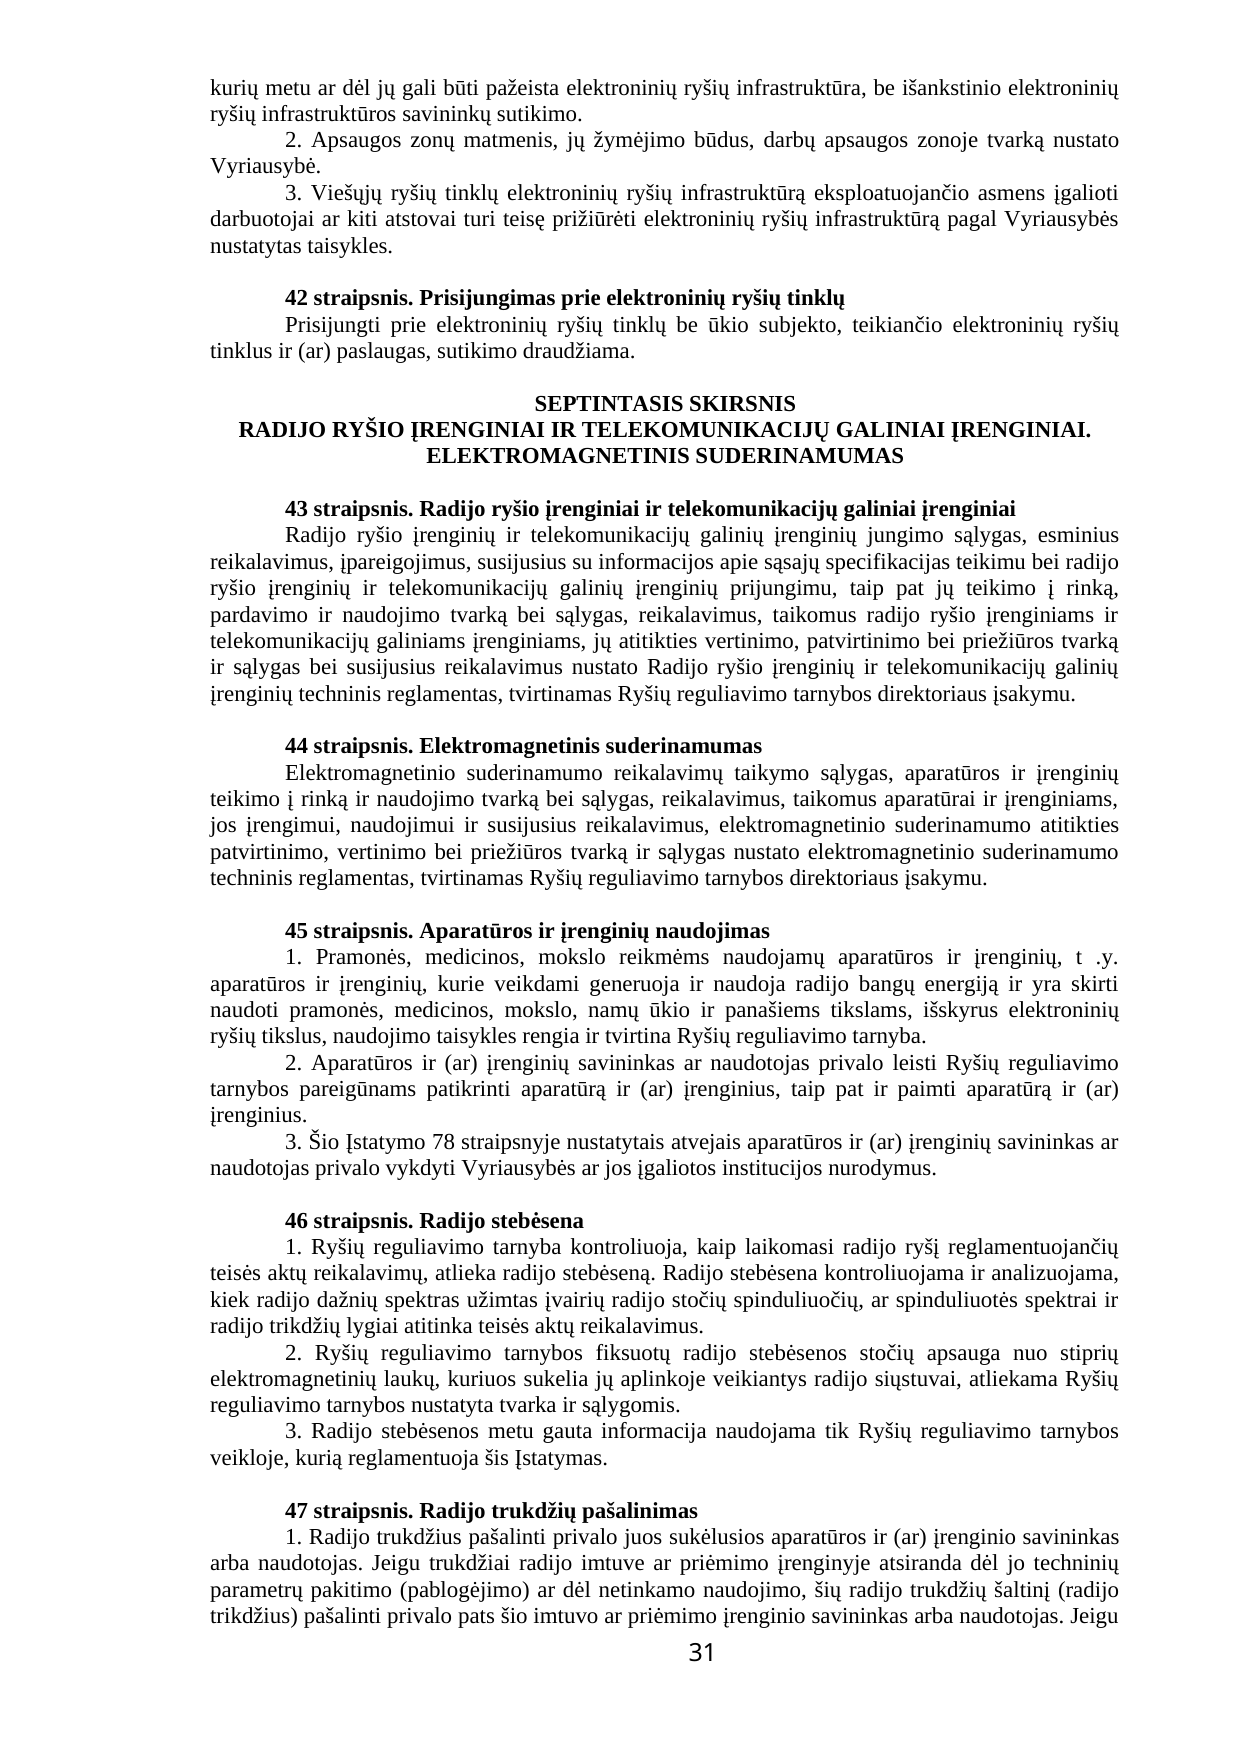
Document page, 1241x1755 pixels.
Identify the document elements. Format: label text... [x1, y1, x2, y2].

text 42 straipsnis. Prisijungimas prie elektroninių ryšių tinklų [210, 284, 1120, 311]
text Radijo RYŠIO ĮRENGINIAI ir TELEKOMUNIKACIJŲ galiniai įrenginiai. Elektromagnetinis suderinamumas [210, 416, 1120, 469]
text 1. Radijo trukdžius pašalinti privalo juos sukėlusios aparatūros ir (ar) įrenginio savininkas arba naudotojas. Jeigu trukdžiai radijo imtuve ar priėmimo įrenginyje atsiranda dėl jo techninių parametrų pakitimo (pablogėjimo) ar dėl netinkamo naudojimo, šių radijo trukdžių šaltinį (radijo trikdžius) pašalinti privalo pats šio imtuvo ar priėmimo įrenginio savininkas arba naudotojas. Jeigu [210, 1523, 1120, 1628]
text Radijo ryšio įrenginių ir telekomunikacijų galinių įrenginių jungimo sąlygas, esminius reikalavimus, įpareigojimus, susijusius su informacijos apie sąsajų specifikacijas teikimu bei radijo ryšio įrenginių ir telekomunikacijų galinių įrenginių prijungimu, taip pat jų teikimo į rinką, pardavimo ir naudojimo tvarką bei sąlygas, reikalavimus, taikomus radijo ryšio įrenginiams ir telekomunikacijų galiniams įrenginiams, jų atitikties vertinimo, patvirtinimo bei priežiūros tvarką ir sąlygas bei susijusius reikalavimus nustato Radijo ryšio įrenginių ir telekomunikacijų galinių įrenginių techninis reglamentas, tvirtinamas Ryšių reguliavimo tarnybos direktoriaus įsakymu. [210, 522, 1120, 706]
subtitle 43 straipsnis. Radijo ryšio įrenginiai ir telekomunikacijų galiniai įrenginiai [210, 495, 1120, 522]
text 46 straipsnis. Radijo stebėsena [210, 1207, 1120, 1233]
text 1. Pramonės, medicinos, mokslo reikmėms naudojamų aparatūros ir įrenginių, t .y. aparatūros ir įrenginių, kurie veikdami generuoja ir naudoja radijo bangų energiją ir yra skirti naudoti pramonės, medicinos, mokslo, namų ūkio ir panašiems tikslams, išskyrus elektroninių ryšių tikslus, naudojimo taisykles rengia ir tvirtina Ryšių reguliavimo tarnyba. [210, 943, 1120, 1049]
text Elektromagnetinio suderinamumo reikalavimų taikymo sąlygas, aparatūros ir įrenginių teikimo į rinką ir naudojimo tvarką bei sąlygas, reikalavimus, taikomus aparatūrai ir įrenginiams, jos įrengimui, naudojimui ir susijusius reikalavimus, elektromagnetinio suderinamumo atitikties patvirtinimo, vertinimo bei priežiūros tvarką ir sąlygas nustato elektromagnetinio suderinamumo techninis reglamentas, tvirtinamas Ryšių reguliavimo tarnybos direktoriaus įsakymu. [210, 759, 1120, 891]
text 2. Ryšių reguliavimo tarnybos fiksuotų radijo stebėsenos stočių apsauga nuo stiprių elektromagnetinių laukų, kuriuos sukelia jų aplinkoje veikiantys radijo siųstuvai, atliekama Ryšių reguliavimo tarnybos nustatyta tvarka ir sąlygomis. [210, 1338, 1120, 1418]
text 2. Apsaugos zonų matmenis, jų žymėjimo būdus, darbų apsaugos zonoje tvarką nustato Vyriausybė. [210, 126, 1120, 179]
text 3. Viešųjų ryšių tinklų elektroninių ryšių infrastruktūrą eksploatuojančio asmens įgalioti darbuotojai ar kiti atstovai turi teisę prižiūrėti elektroninių ryšių infrastruktūrą pagal Vyriausybės nustatytas taisykles. [210, 179, 1120, 258]
text 1. Ryšių reguliavimo tarnyba kontroliuoja, kaip laikomasi radijo ryšį reglamentuojančių teisės aktų reikalavimų, atlieka radijo stebėseną. Radijo stebėsena kontroliuojama ir analizuojama, kiek radijo dažnių spektras užimtas įvairių radijo stočių spinduliuočių, ar spinduliuotės spektrai ir radijo trikdžių lygiai atitinka teisės aktų reikalavimus. [210, 1233, 1120, 1338]
text 2. Aparatūros ir (ar) įrenginių savininkas ar naudotojas privalo leisti Ryšių reguliavimo tarnybos pareigūnams patikrinti aparatūrą ir (ar) įrenginius, taip pat ir paimti aparatūrą ir (ar) įrenginius. [210, 1049, 1120, 1128]
text SEPTINTASIS SKIRSNIS [210, 390, 1120, 416]
text Prisijungti prie elektroninių ryšių tinklų be ūkio subjekto, teikiančio elektroninių ryšių tinklus ir (ar) paslaugas, sutikimo draudžiama. [210, 311, 1120, 363]
text kurių metu ar dėl jų gali būti pažeista elektroninių ryšių infrastruktūra, be išankstinio elektroninių ryšių infrastruktūros savininkų sutikimo. [210, 73, 1120, 126]
text 45 straipsnis. Aparatūros ir įrenginių naudojimas [210, 917, 1120, 943]
text 3. Radijo stebėsenos metu gauta informacija naudojama tik Ryšių reguliavimo tarnybos veikloje, kurią reglamentuoja šis Įstatymas. [210, 1418, 1120, 1470]
text 47 straipsnis. Radijo trukdžių pašalinimas [210, 1497, 1120, 1523]
text 3. Šio Įstatymo 78 straipsnyje nustatytais atvejais aparatūros ir (ar) įrenginių savininkas ar naudotojas privalo vykdyti Vyriausybės ar jos įgaliotos institucijos nurodymus. [210, 1128, 1120, 1180]
subtitle 44 straipsnis. Elektromagnetinis suderinamumas [210, 732, 1120, 759]
